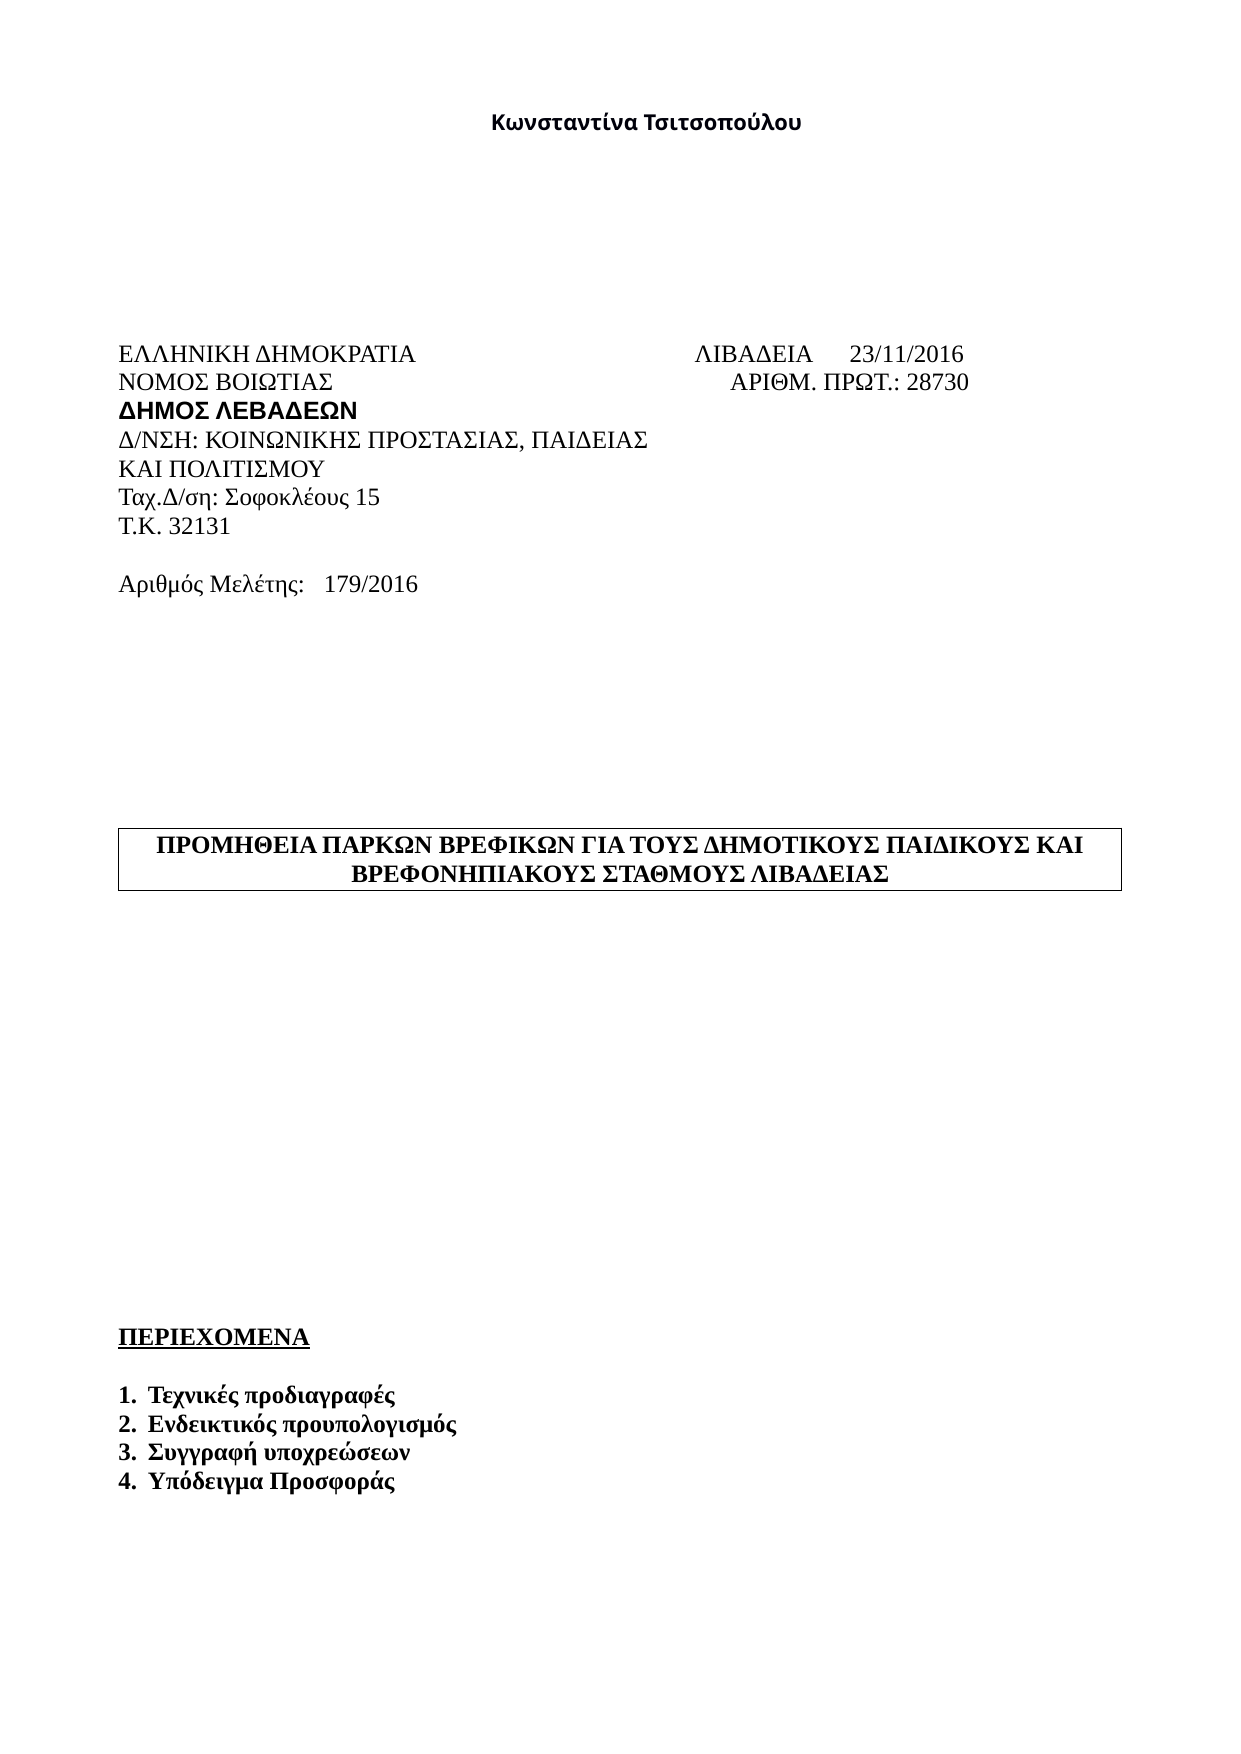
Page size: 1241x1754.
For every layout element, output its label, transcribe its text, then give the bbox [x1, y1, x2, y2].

text Ταχ.Δ/ση: Σοφοκλέους 15 [118, 482, 1122, 511]
subtitle ΔΗΜΟΣ ΛΕΒΑΔΕΩΝ [118, 396, 1122, 425]
text Κωνσταντίνα Τσιτσοπούλου [170, 106, 1122, 136]
subtitle ΝΟΜΟΣ ΒΟΙΩΤΙΑΣ ΑΡΙΘΜ. ΠΡΩΤ.: 28730 [118, 367, 1122, 396]
text Δ/ΝΣΗ: ΚΟΙΝΩΝΙΚΗΣ ΠΡΟΣΤΑΣΙΑΣ, ΠΑΙΔΕΙΑΣ [118, 425, 1122, 454]
text ΠΡΟΜΗΘΕΙΑ ΠΑΡΚΩΝ ΒΡΕΦΙΚΩΝ ΓΙΑ ΤΟΥΣ ΔΗΜΟΤΙΚΟΥΣ ΠΑΙΔΙΚΟΥΣ ΚΑΙ ΒΡΕΦΟΝΗΠΙΑΚΟΥΣ ΣΤΑΘΜΟΥΣ ΛΙΒΑΔΕΙΑΣ [119, 829, 1121, 890]
list Τεχνικές προδιαγραφές [118, 1380, 1122, 1409]
text ΠΕΡΙΕΧΟΜΕΝΑ [118, 1322, 1122, 1351]
list Ενδεικτικός προυπολογισμός [118, 1409, 1122, 1437]
text ΚΑΙ ΠΟΛΙΤΙΣΜΟΥ [118, 454, 1122, 482]
list Υπόδειγμα Προσφοράς [118, 1466, 1122, 1495]
list Συγγραφή υποχρεώσεων [118, 1437, 1122, 1466]
subtitle ΕΛΛΗΝΙΚΗ ΔΗΜΟΚΡΑΤΙΑ ΛΙΒΑΔΕΙΑ 23/11/2016 [118, 339, 1122, 367]
text Αριθμός Μελέτης: 179/2016 [118, 569, 1122, 597]
text Τ.Κ. 32131 [118, 511, 1122, 540]
